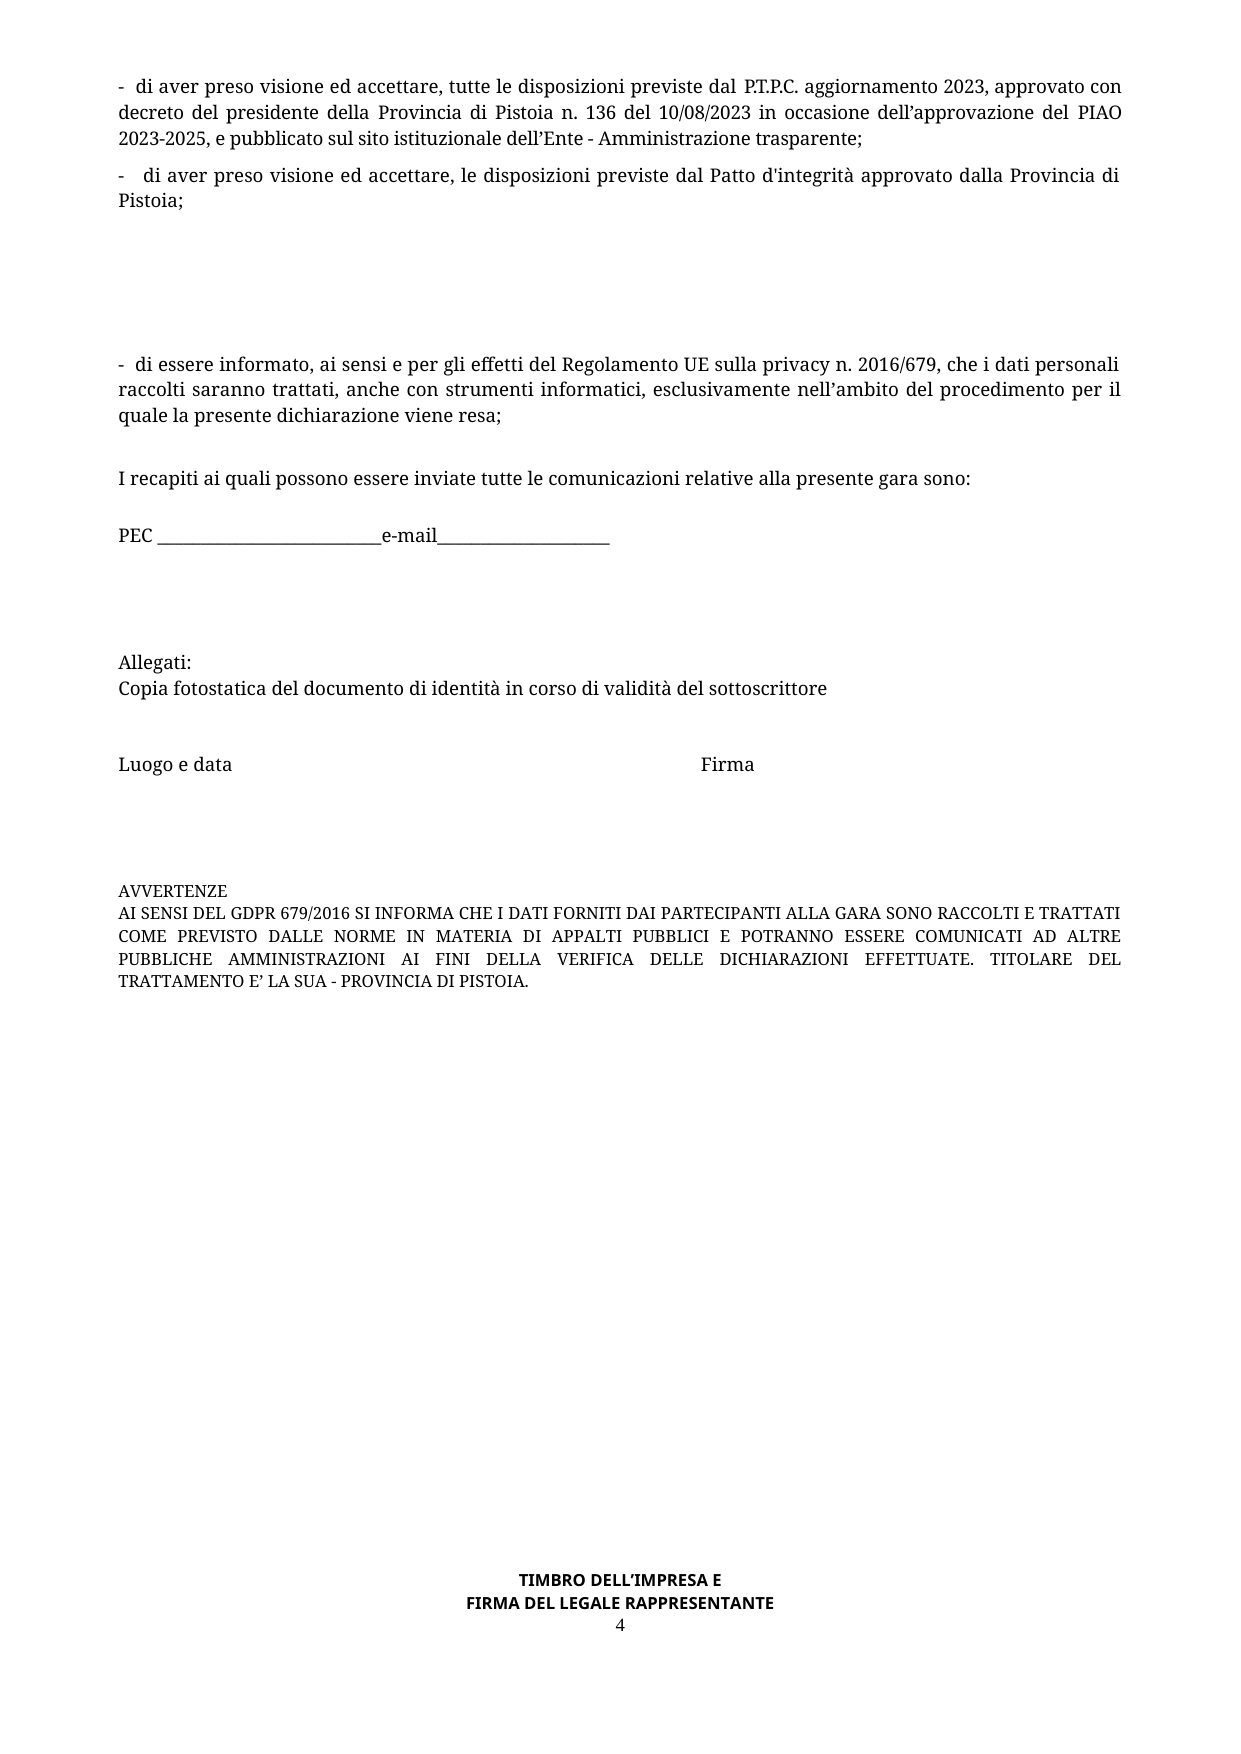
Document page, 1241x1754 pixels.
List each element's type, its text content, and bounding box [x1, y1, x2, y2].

text Luogo e data Firma [118, 752, 1122, 777]
text I recapiti ai quali possono essere inviate tutte le comunicazioni relative alla presente gara sono: [118, 465, 1122, 491]
text - di aver preso visione ed accettare, le disposizioni previste dal Patto d'integrità approvato dalla Provincia di Pistoia; [118, 162, 1122, 213]
text Copia fotostatica del documento di identità in corso di validità del sottoscrittore [118, 675, 1122, 701]
text - di aver preso visione ed accettare, tutte le disposizioni previste dal P.T.P.C. aggiornamento 2023, APPROVATO CON DECRETO DEL PRESIDENTE DELLA PROVINCIA DI PISTOIA N. 136 DEL 10/08/2023 in occasione dell’approvazione del PIAO 2023-2025, E PUBBLICATO SUL SITO ISTITUZIONALE DELL’ENTE - AMMINISTRAZIONE TRASPARENTE; [118, 74, 1122, 150]
text AVVERTENZE [118, 879, 1122, 902]
text PEC __________________________e-mail____________________ [118, 522, 1122, 547]
text AI SENSI DEL GDPR 679/2016 SI INFORMA CHE I DATI FORNITI DAI PARTECIPANTI ALLA GARA SONO RACCOLTI E TRATTATI COME PREVISTO DALLE NORME IN MATERIA DI APPALTI PUBBLICI E POTRANNO ESSERE COMUNICATI AD ALTRE PUBBLICHE AMMINISTRAZIONI AI FINI DELLA VERIFICA DELLE DICHIARAZIONI EFFETTUATE. TITOLARE DEL TRATTAMENTO E’ LA SUA - PROVINCIA DI PISTOIA. [118, 902, 1122, 993]
text Allegati: [118, 649, 1122, 675]
text - di essere informato, ai sensi e per gli effetti del Regolamento UE sulla privacy n. 2016/679, che i dati personali raccolti saranno trattati, anche con strumenti informatici, esclusivamente nell’ambito del procedimento per il quale la presente dichiarazione viene resa; [118, 351, 1122, 428]
